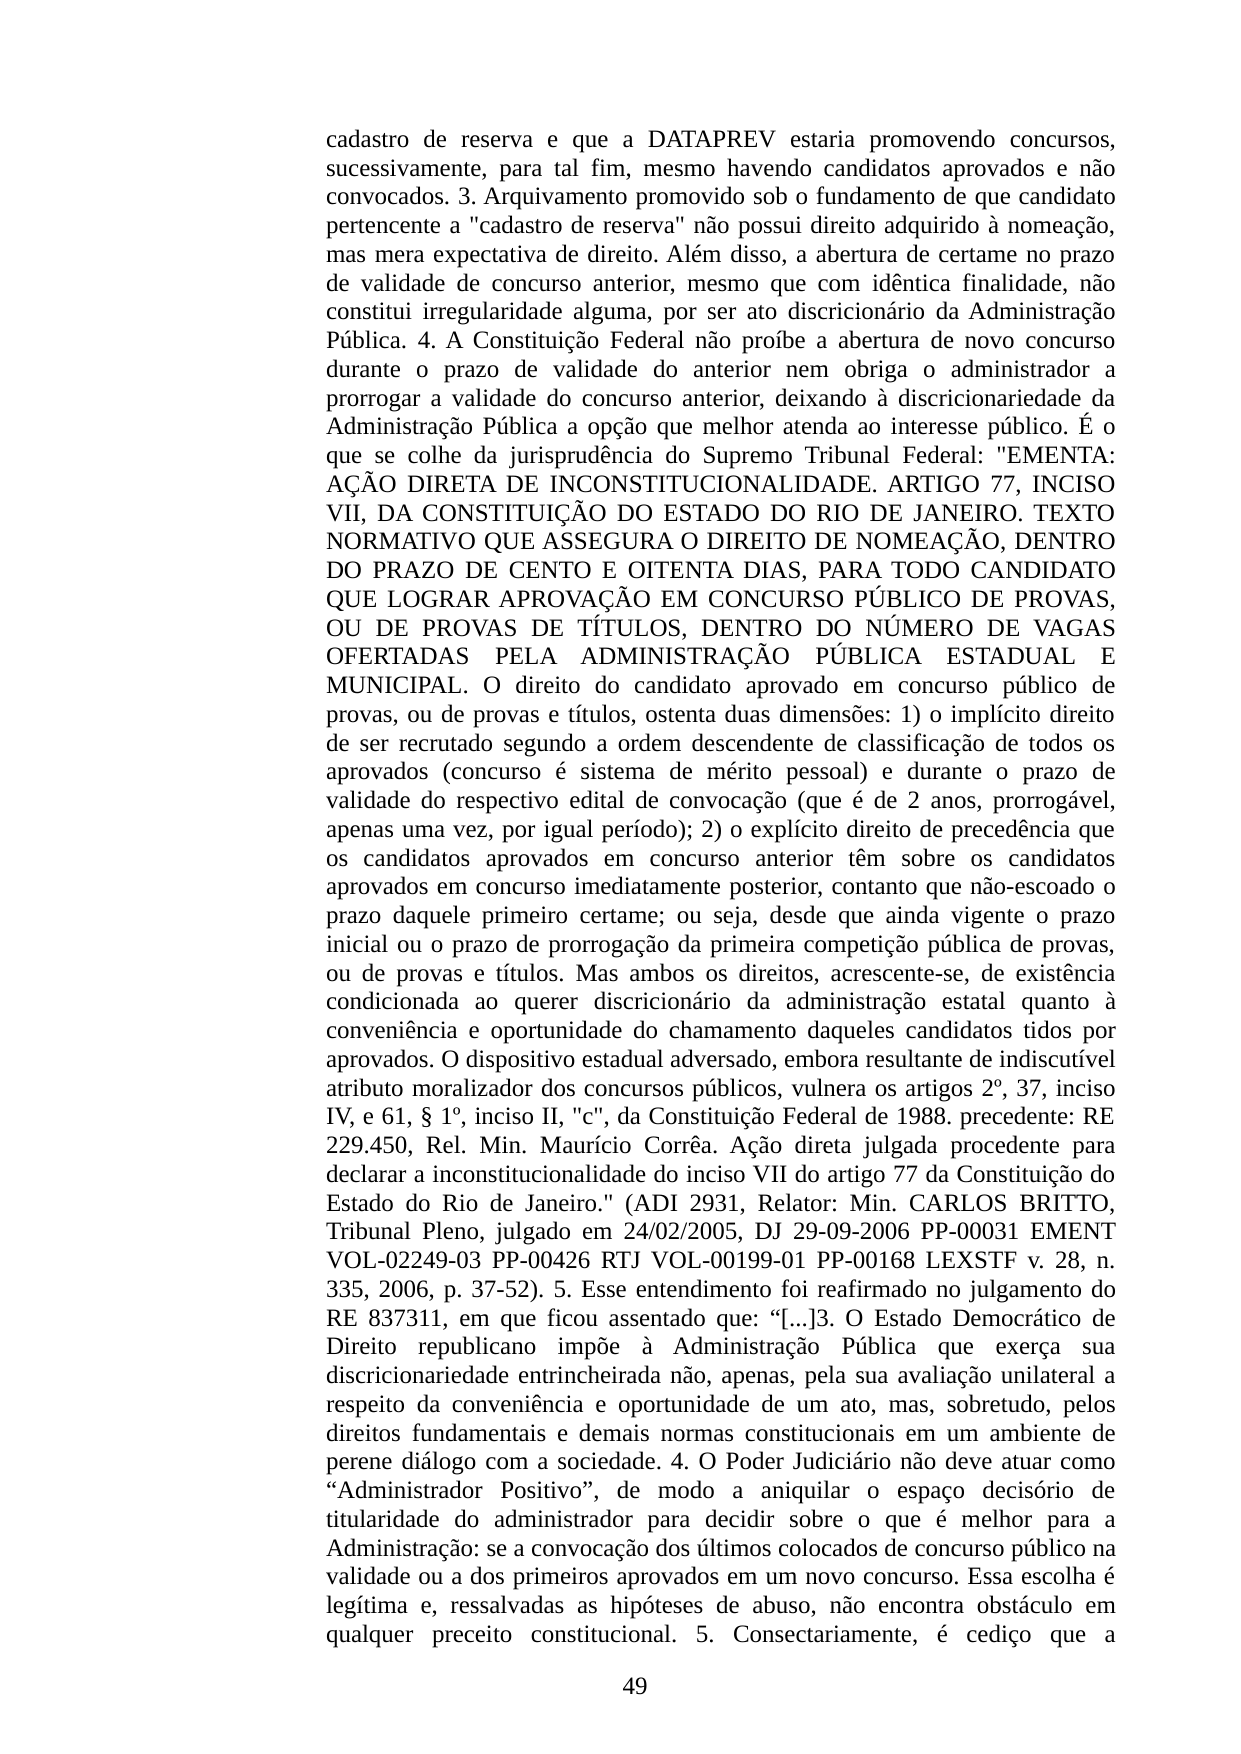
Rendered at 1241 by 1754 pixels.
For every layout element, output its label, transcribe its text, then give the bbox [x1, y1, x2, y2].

table_cell [203, 118, 320, 1653]
table_cell cadastro de reserva e que a DATAPREV estaria promovendo concursos, sucessivamente, para tal fim, mesmo havendo candidatos aprovados e não convocados. 3. Arquivamento promovido sob o fundamento de que candidato pertencente a "cadastro de reserva" não possui direito adquirido à nomeação, mas mera expectativa de direito. Além disso, a abertura de certame no prazo de validade de concurso anterior, mesmo que com idêntica finalidade, não constitui irregularidade alguma, por ser ato discricionário da Administração Pública. 4. A Constituição Federal não proíbe a abertura de novo concurso durante o prazo de validade do anterior nem obriga o administrador a prorrogar a validade do concurso anterior, deixando à discricionariedade da Administração Pública a opção que melhor atenda ao interesse público. É o que se colhe da jurisprudência do Supremo Tribunal Federal: "EMENTA: AÇÃO DIRETA DE INCONSTITUCIONALIDADE. ARTIGO 77, INCISO VII, DA CONSTITUIÇÃO DO ESTADO DO RIO DE JANEIRO. TEXTO NORMATIVO QUE ASSEGURA O DIREITO DE NOMEAÇÃO, DENTRO DO PRAZO DE CENTO E OITENTA DIAS, PARA TODO CANDIDATO QUE LOGRAR APROVAÇÃO EM CONCURSO PÚBLICO DE PROVAS, OU DE PROVAS DE TÍTULOS, DENTRO DO NÚMERO DE VAGAS OFERTADAS PELA ADMINISTRAÇÃO PÚBLICA ESTADUAL E MUNICIPAL. O direito do candidato aprovado em concurso público de provas, ou de provas e títulos, ostenta duas dimensões: 1) o implícito direito de ser recrutado segundo a ordem descendente de classificação de todos os aprovados (concurso é sistema de mérito pessoal) e durante o prazo de validade do respectivo edital de convocação (que é de 2 anos, prorrogável, apenas uma vez, por igual período); 2) o explícito direito de precedência que os candidatos aprovados em concurso anterior têm sobre os candidatos aprovados em concurso imediatamente posterior, contanto que não-escoado o prazo daquele primeiro certame; ou seja, desde que ainda vigente o prazo inicial ou o prazo de prorrogação da primeira competição pública de provas, ou de provas e títulos. Mas ambos os direitos, acrescente-se, de existência condicionada ao querer discricionário da administração estatal quanto à conveniência e oportunidade do chamamento daqueles candidatos tidos por aprovados. O dispositivo estadual adversado, embora resultante de indiscutível atributo moralizador dos concursos públicos, vulnera os artigos 2º, 37, inciso IV, e 61, § 1º, inciso II, "c", da Constituição Federal de 1988. precedente: RE 229.450, Rel. Min. Maurício Corrêa. Ação direta julgada procedente para declarar a inconstitucionalidade do inciso VII do artigo 77 da Constituição do Estado do Rio de Janeiro." (ADI 2931, Relator: Min. CARLOS BRITTO, Tribunal Pleno, julgado em 24/02/2005, DJ 29-09-2006 PP-00031 EMENT VOL-02249-03 PP-00426 RTJ VOL-00199-01 PP-00168 LEXSTF v. 28, n. 335, 2006, p. 37-52). 5. Esse entendimento foi reafirmado no julgamento do RE 837311, em que ficou assentado que: “[...]3. O Estado Democrático de Direito republicano impõe à Administração Pública que exerça sua discricionariedade entrincheirada não, apenas, pela sua avaliação unilateral a respeito da conveniência e oportunidade de um ato, mas, sobretudo, pelos direitos fundamentais e demais normas constitucionais em um ambiente de perene diálogo com a sociedade. 4. O Poder Judiciário não deve atuar como “Administrador Positivo”, de modo a aniquilar o espaço decisório de titularidade do administrador para decidir sobre o que é melhor para a Administração: se a convocação dos últimos colocados de concurso público na validade ou a dos primeiros aprovados em um novo concurso. Essa escolha é legítima e, ressalvadas as hipóteses de abuso, não encontra obstáculo em qualquer preceito constitucional. 5. Consectariamente, é cediço que a [320, 118, 1122, 1653]
table_cell [148, 118, 203, 1653]
